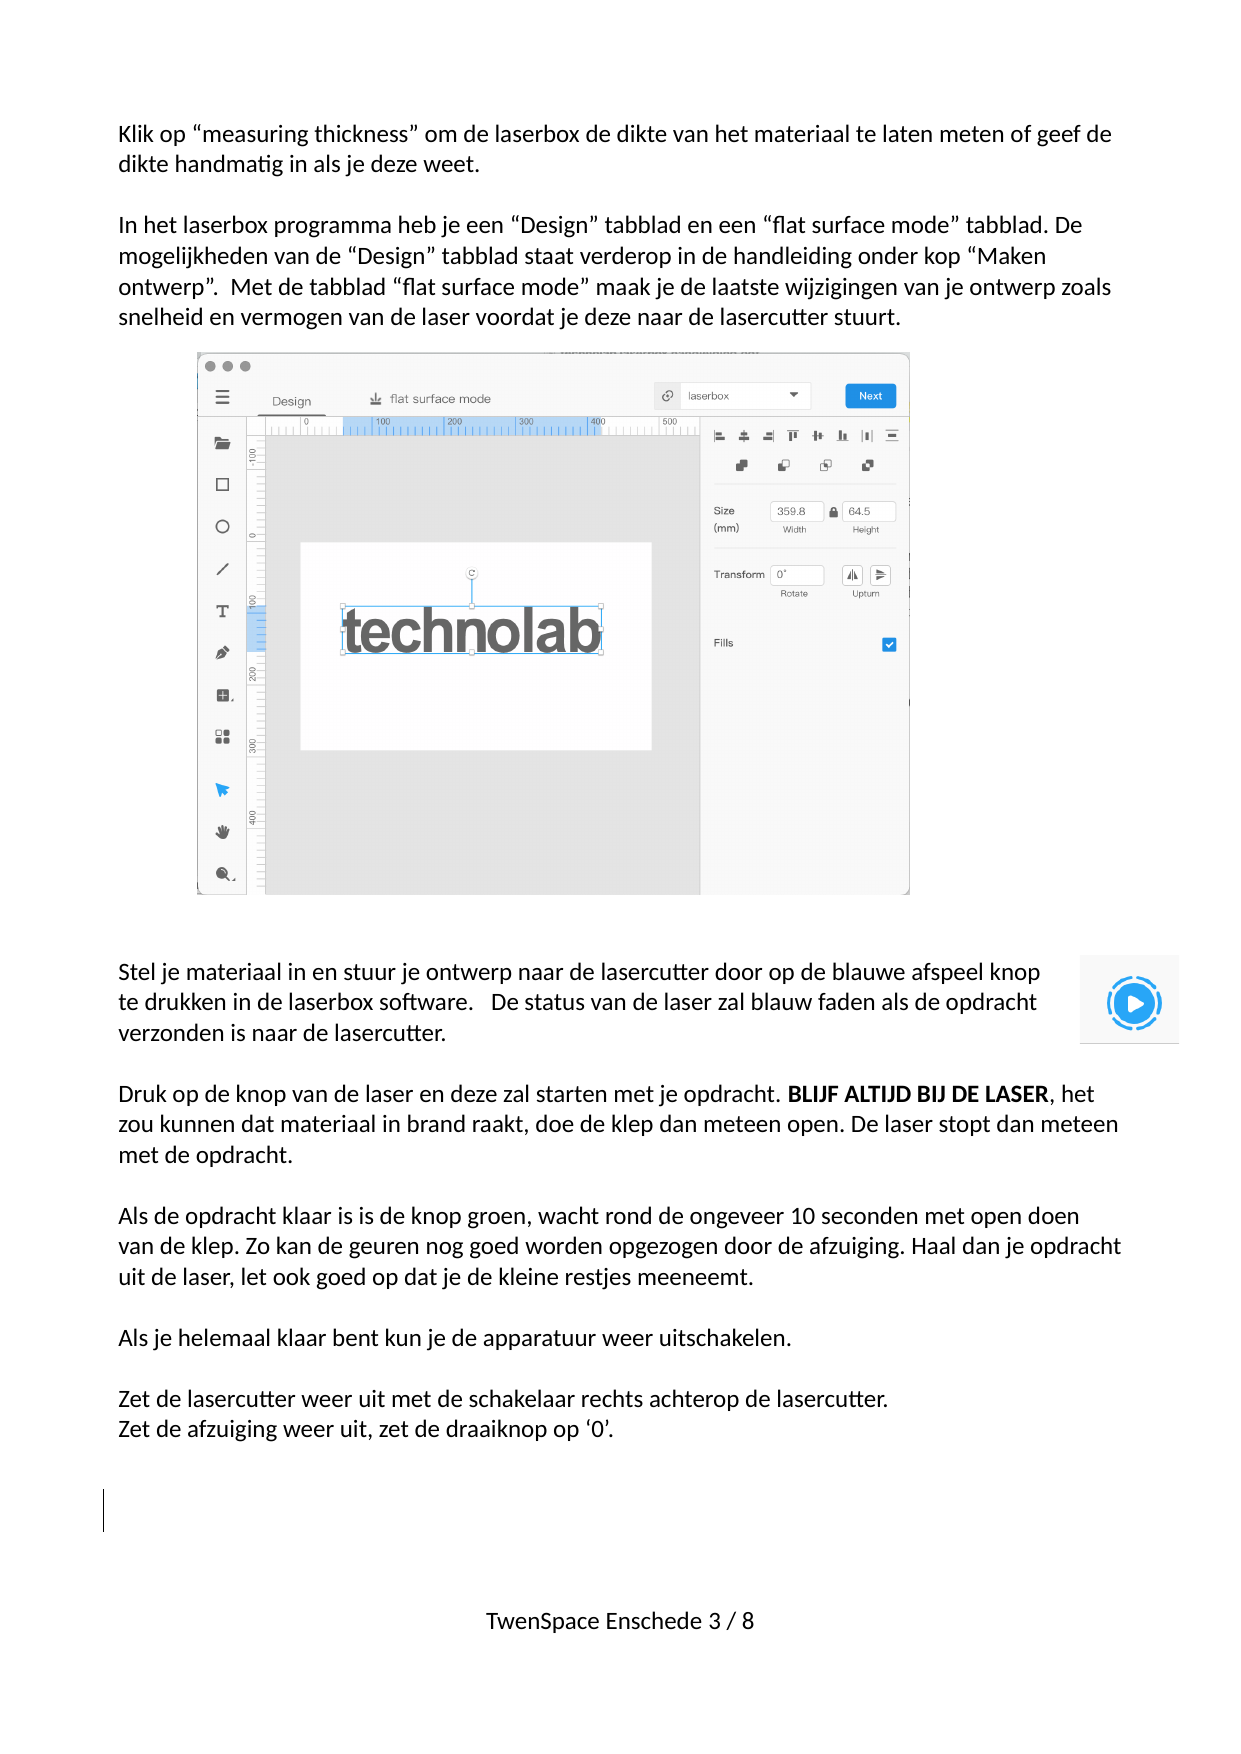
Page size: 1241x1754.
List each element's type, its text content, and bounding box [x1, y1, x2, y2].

text Klik op “measuring thickness” om de laserbox de dikte van het materiaal te laten meten of geef de dikte handmatig in als je deze weet. [118, 118, 1122, 179]
text In het laserbox programma heb je een “Design” tabblad en een “flat surface mode” tabblad. De mogelijkheden van de “Design” tabblad staat verderop in de handleiding onder kop “Maken ontwerp”. Met de tabblad “flat surface mode” maak je de laatste wijzigingen van je ontwerp zoals snelheid en vermogen van de laser voordat je deze naar de lasercutter stuurt. [118, 210, 1122, 332]
text Als je helemaal klaar bent kun je de apparatuur weer uitschakelen. [118, 1322, 1122, 1353]
picture [197, 352, 910, 895]
text Zet de afzuiging weer uit, zet de draaiknop op ‘0’. [118, 1414, 1122, 1444]
text Stel je materiaal in en stuur je ontwerp naar de lasercutter door op de blauwe afspeel knop te drukken in de laserbox software. De status van de laser zal blauw faden als de opdracht verzonden is naar de lasercutter. [118, 956, 1122, 1047]
text Druk op de knop van de laser en deze zal starten met je opdracht. BLIJF ALTIJD BIJ DE LASER, het zou kunnen dat materiaal in brand raakt, doe de klep dan meteen open. De laser stopt dan meteen met de opdracht. [118, 1078, 1122, 1169]
picture [1079, 955, 1180, 1044]
text Als de opdracht klaar is is de knop groen, wacht rond de ongeveer 10 seconden met open doen van de klep. Zo kan de geuren nog goed worden opgezogen door de afzuiging. Haal dan je opdracht uit de laser, let ook goed op dat je de kleine restjes meeneemt. [118, 1200, 1122, 1292]
text Zet de lasercutter weer uit met de schakelaar rechts achterop de lasercutter. [118, 1383, 1122, 1414]
